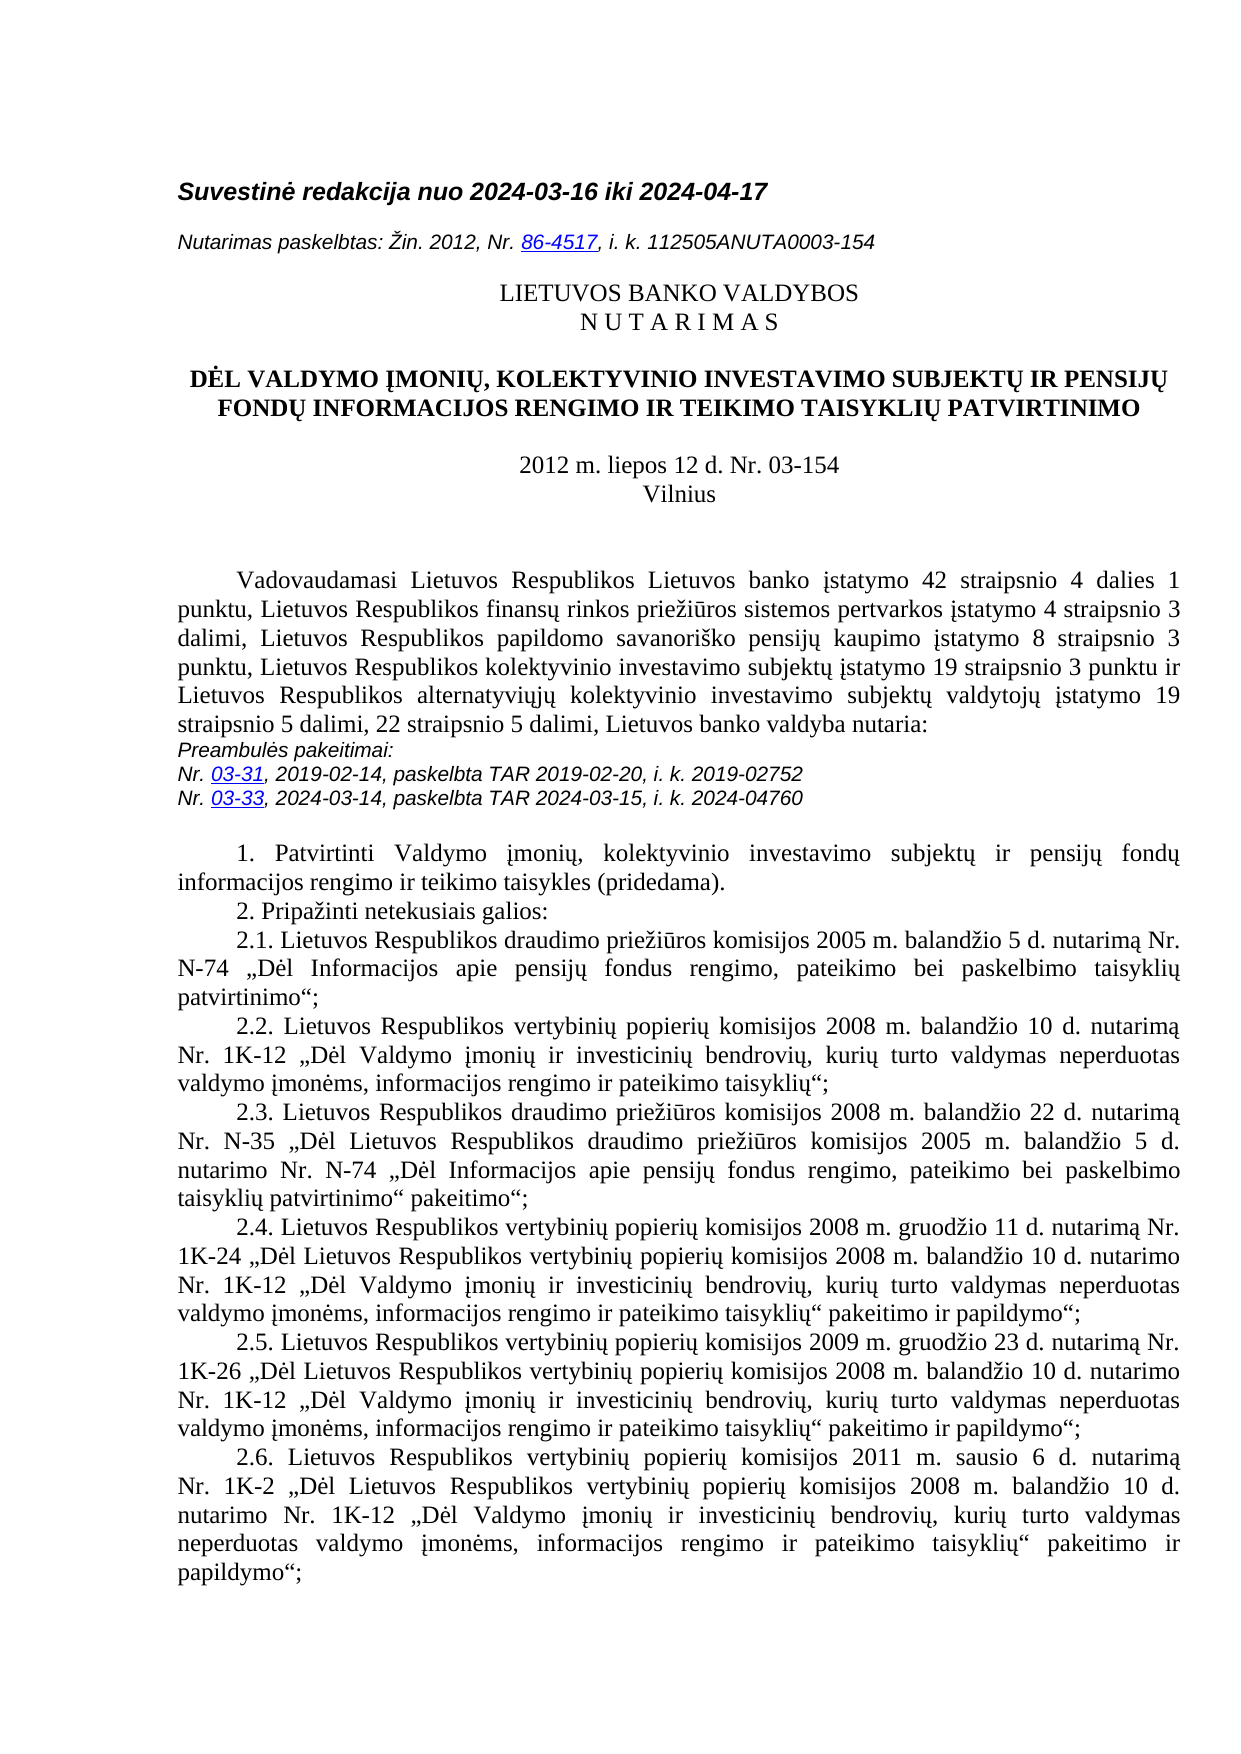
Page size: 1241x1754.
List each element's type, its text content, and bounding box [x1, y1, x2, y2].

text 2. Pripažinti netekusiais galios: [177, 896, 1181, 925]
text 2.6. Lietuvos Respublikos vertybinių popierių komisijos 2011 m. sausio 6 d. nutarimą Nr. 1K-2 „Dėl Lietuvos Respublikos vertybinių popierių komisijos 2008 m. balandžio 10 d. nutarimo Nr. 1K-12 „Dėl Valdymo įmonių ir investicinių bendrovių, kurių turto valdymas neperduotas valdymo įmonėms, informacijos rengimo ir pateikimo taisyklių“ pakeitimo ir papildymo“; [177, 1442, 1181, 1586]
text 2.1. Lietuvos Respublikos draudimo priežiūros komisijos 2005 m. balandžio 5 d. nutarimą Nr. N-74 „Dėl Informacijos apie pensijų fondus rengimo, pateikimo bei paskelbimo taisyklių patvirtinimo“; [177, 925, 1181, 1011]
text Preambulės pakeitimai: [177, 738, 1181, 762]
text Vadovaudamasi Lietuvos Respublikos Lietuvos banko įstatymo 42 straipsnio 4 dalies 1 punktu, Lietuvos Respublikos finansų rinkos priežiūros sistemos pertvarkos įstatymo 4 straipsnio 3 dalimi, Lietuvos Respublikos papildomo savanoriško pensijų kaupimo įstatymo 8 straipsnio 3 punktu, Lietuvos Respublikos kolektyvinio investavimo subjektų įstatymo 19 straipsnio 3 punktu ir Lietuvos Respublikos alternatyviųjų kolektyvinio investavimo subjektų valdytojų įstatymo 19 straipsnio 5 dalimi, 22 straipsnio 5 dalimi, Lietuvos banko valdyba nutaria: [177, 565, 1181, 738]
text Vilnius [177, 479, 1181, 508]
text Nr. 03-33, 2024-03-14, paskelbta TAR 2024-03-15, i. k. 2024-04760 [177, 786, 1181, 810]
text N U T A R I M A S [177, 307, 1181, 335]
text 2.4. Lietuvos Respublikos vertybinių popierių komisijos 2008 m. gruodžio 11 d. nutarimą Nr. 1K-24 „Dėl Lietuvos Respublikos vertybinių popierių komisijos 2008 m. balandžio 10 d. nutarimo Nr. 1K-12 „Dėl Valdymo įmonių ir investicinių bendrovių, kurių turto valdymas neperduotas valdymo įmonėms, informacijos rengimo ir pateikimo taisyklių“ pakeitimo ir papildymo“; [177, 1212, 1181, 1327]
text LIETUVOS BANKO VALDYBOS [177, 278, 1181, 307]
text Nr. 03-31, 2019-02-14, paskelbta TAR 2019-02-20, i. k. 2019-02752 [177, 762, 1181, 786]
text DĖL Valdymo įmonių, kolektyvinio investavimo subjektų ir pensijų fondų informacijos rengimo ir teikimo taisyklių patvirtinimo [177, 364, 1181, 422]
text 2.3. Lietuvos Respublikos draudimo priežiūros komisijos 2008 m. balandžio 22 d. nutarimą Nr. N-35 „Dėl Lietuvos Respublikos draudimo priežiūros komisijos 2005 m. balandžio 5 d. nutarimo Nr. N-74 „Dėl Informacijos apie pensijų fondus rengimo, pateikimo bei paskelbimo taisyklių patvirtinimo“ pakeitimo“; [177, 1097, 1181, 1212]
text 2012 m. liepos 12 d. Nr. 03-154 [177, 450, 1181, 479]
text 2.2. Lietuvos Respublikos vertybinių popierių komisijos 2008 m. balandžio 10 d. nutarimą Nr. 1K-12 „Dėl Valdymo įmonių ir investicinių bendrovių, kurių turto valdymas neperduotas valdymo įmonėms, informacijos rengimo ir pateikimo taisyklių“; [177, 1011, 1181, 1097]
text Nutarimas paskelbtas: Žin. 2012, Nr. 86-4517, i. k. 112505ANUTA0003-154 [177, 230, 1181, 254]
text 1. Patvirtinti Valdymo įmonių, kolektyvinio investavimo subjektų ir pensijų fondų informacijos rengimo ir teikimo taisykles (pridedama). [177, 838, 1181, 896]
text 2.5. Lietuvos Respublikos vertybinių popierių komisijos 2009 m. gruodžio 23 d. nutarimą Nr. 1K-26 „Dėl Lietuvos Respublikos vertybinių popierių komisijos 2008 m. balandžio 10 d. nutarimo Nr. 1K-12 „Dėl Valdymo įmonių ir investicinių bendrovių, kurių turto valdymas neperduotas valdymo įmonėms, informacijos rengimo ir pateikimo taisyklių“ pakeitimo ir papildymo“; [177, 1327, 1181, 1442]
text Suvestinė redakcija nuo 2024-03-16 iki 2024-04-17 [177, 177, 1181, 206]
